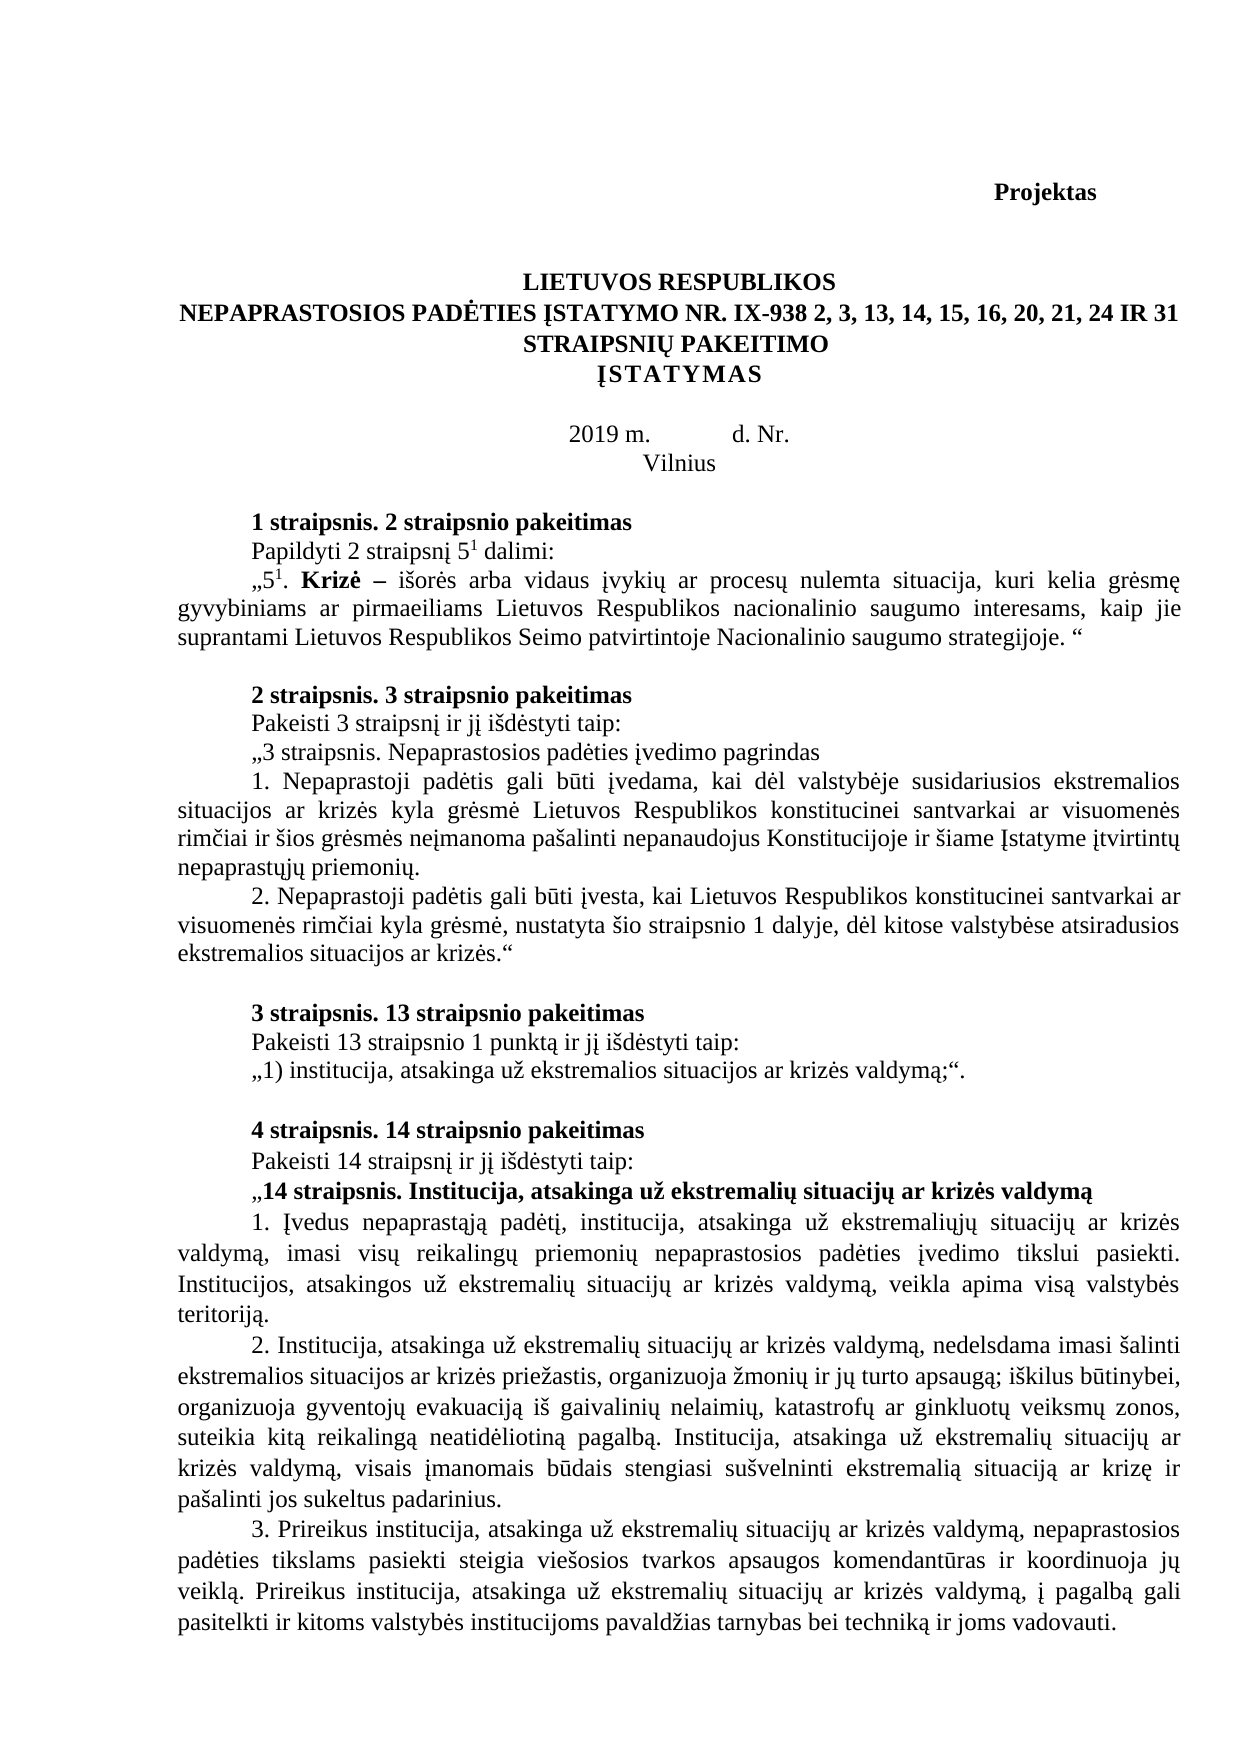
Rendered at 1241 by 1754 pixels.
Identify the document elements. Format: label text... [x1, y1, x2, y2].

text Pakeisti 13 straipsnio 1 punktą ir jį išdėstyti taip: [177, 1027, 1181, 1056]
text 4 straipsnis. 14 straipsnio pakeitimas [177, 1115, 1181, 1144]
text Papildyti 2 straipsnį 51 dalimi: [177, 536, 1181, 565]
text 1. Įvedus nepaprastąją padėtį, institucija, atsakinga už ekstremaliųjų situacijų ar krizės valdymą, imasi visų reikalingų priemonių nepaprastosios padėties įvedimo tikslui pasiekti. Institucijos, atsakingos už ekstremalių situacijų ar krizės valdymą, veikla apima visą valstybės teritoriją. [177, 1207, 1181, 1328]
text 3 straipsnis. 13 straipsnio pakeitimas [177, 998, 1181, 1027]
text 2. Nepaprastoji padėtis gali būti įvesta, kai Lietuvos Respublikos konstitucinei santvarkai ar visuomenės rimčiai kyla grėsmė, nustatyta šio straipsnio 1 dalyje, dėl kitose valstybėse atsiradusios ekstremalios situacijos ar krizės.“ [177, 881, 1181, 967]
text 3. Prireikus institucija, atsakinga už ekstremalių situacijų ar krizės valdymą, nepaprastosios padėties tikslams pasiekti steigia viešosios tvarkos apsaugos komendantūras ir koordinuoja jų veiklą. Prireikus institucija, atsakinga už ekstremalių situacijų ar krizės valdymą, į pagalbą gali pasitelkti ir kitoms valstybės institucijoms pavaldžias tarnybas bei techniką ir joms vadovauti. [177, 1514, 1181, 1635]
text „51. Krizė – išorės arba vidaus įvykių ar procesų nulemta situacija, kuri kelia grėsmę gyvybiniams ar pirmaeiliams Lietuvos Respublikos nacionalinio saugumo interesams, kaip jie suprantami Lietuvos Respublikos Seimo patvirtintoje Nacionalinio saugumo strategijoje. “ [177, 565, 1181, 651]
text Vilnius [177, 448, 1181, 477]
text 2. Institucija, atsakinga už ekstremalių situacijų ar krizės valdymą, nedelsdama imasi šalinti ekstremalios situacijos ar krizės priežastis, organizuoja žmonių ir jų turto apsaugą; iškilus būtinybei, organizuoja gyventojų evakuaciją iš gaivalinių nelaimių, katastrofų ar ginkluotų veiksmų zonos, suteikia kitą reikalingą neatidėliotiną pagalbą. Institucija, atsakinga už ekstremalių situacijų ar krizės valdymą, visais įmanomais būdais stengiasi sušvelninti ekstremalią situaciją ar krizę ir pašalinti jos sukeltus padarinius. [177, 1330, 1181, 1512]
text 1. Nepaprastoji padėtis gali būti įvedama, kai dėl valstybėje susidariusios ekstremalios situacijos ar krizės kyla grėsmė Lietuvos Respublikos konstitucinei santvarkai ar visuomenės rimčiai ir šios grėsmės neįmanoma pašalinti nepanaudojus Konstitucijoje ir šiame Įstatyme įtvirtintų nepaprastųjų priemonių. [177, 766, 1181, 881]
text Pakeisti 3 straipsnį ir jį išdėstyti taip: [177, 708, 1181, 737]
text Pakeisti 14 straipsnį ir jį išdėstyti taip: [177, 1146, 1181, 1174]
text ĮSTATYMAS [177, 359, 1181, 388]
text 2019 m. d. Nr. [177, 419, 1181, 448]
text „14 straipsnis. Institucija, atsakinga už ekstremalių situacijų ar krizės valdymą [177, 1176, 1181, 1205]
text 1 straipsnis. 2 straipsnio pakeitimas [177, 507, 1181, 536]
text NEPAPRASTOSIOS PADĖTIES ĮSTATYMO NR. IX-938 2, 3, 13, 14, 15, 16, 20, 21, 24 IR 31 STRAIPSNIŲ PAKEITIMO [177, 298, 1181, 358]
text „1) institucija, atsakinga už ekstremalios situacijos ar krizės valdymą;“. [177, 1056, 1181, 1084]
text LIETUVOS RESPUBLIKOS [177, 267, 1181, 296]
text „3 straipsnis. Nepaprastosios padėties įvedimo pagrindas [177, 737, 1181, 766]
text 2 straipsnis. 3 straipsnio pakeitimas [177, 680, 1181, 708]
text Projektas [177, 177, 1181, 206]
